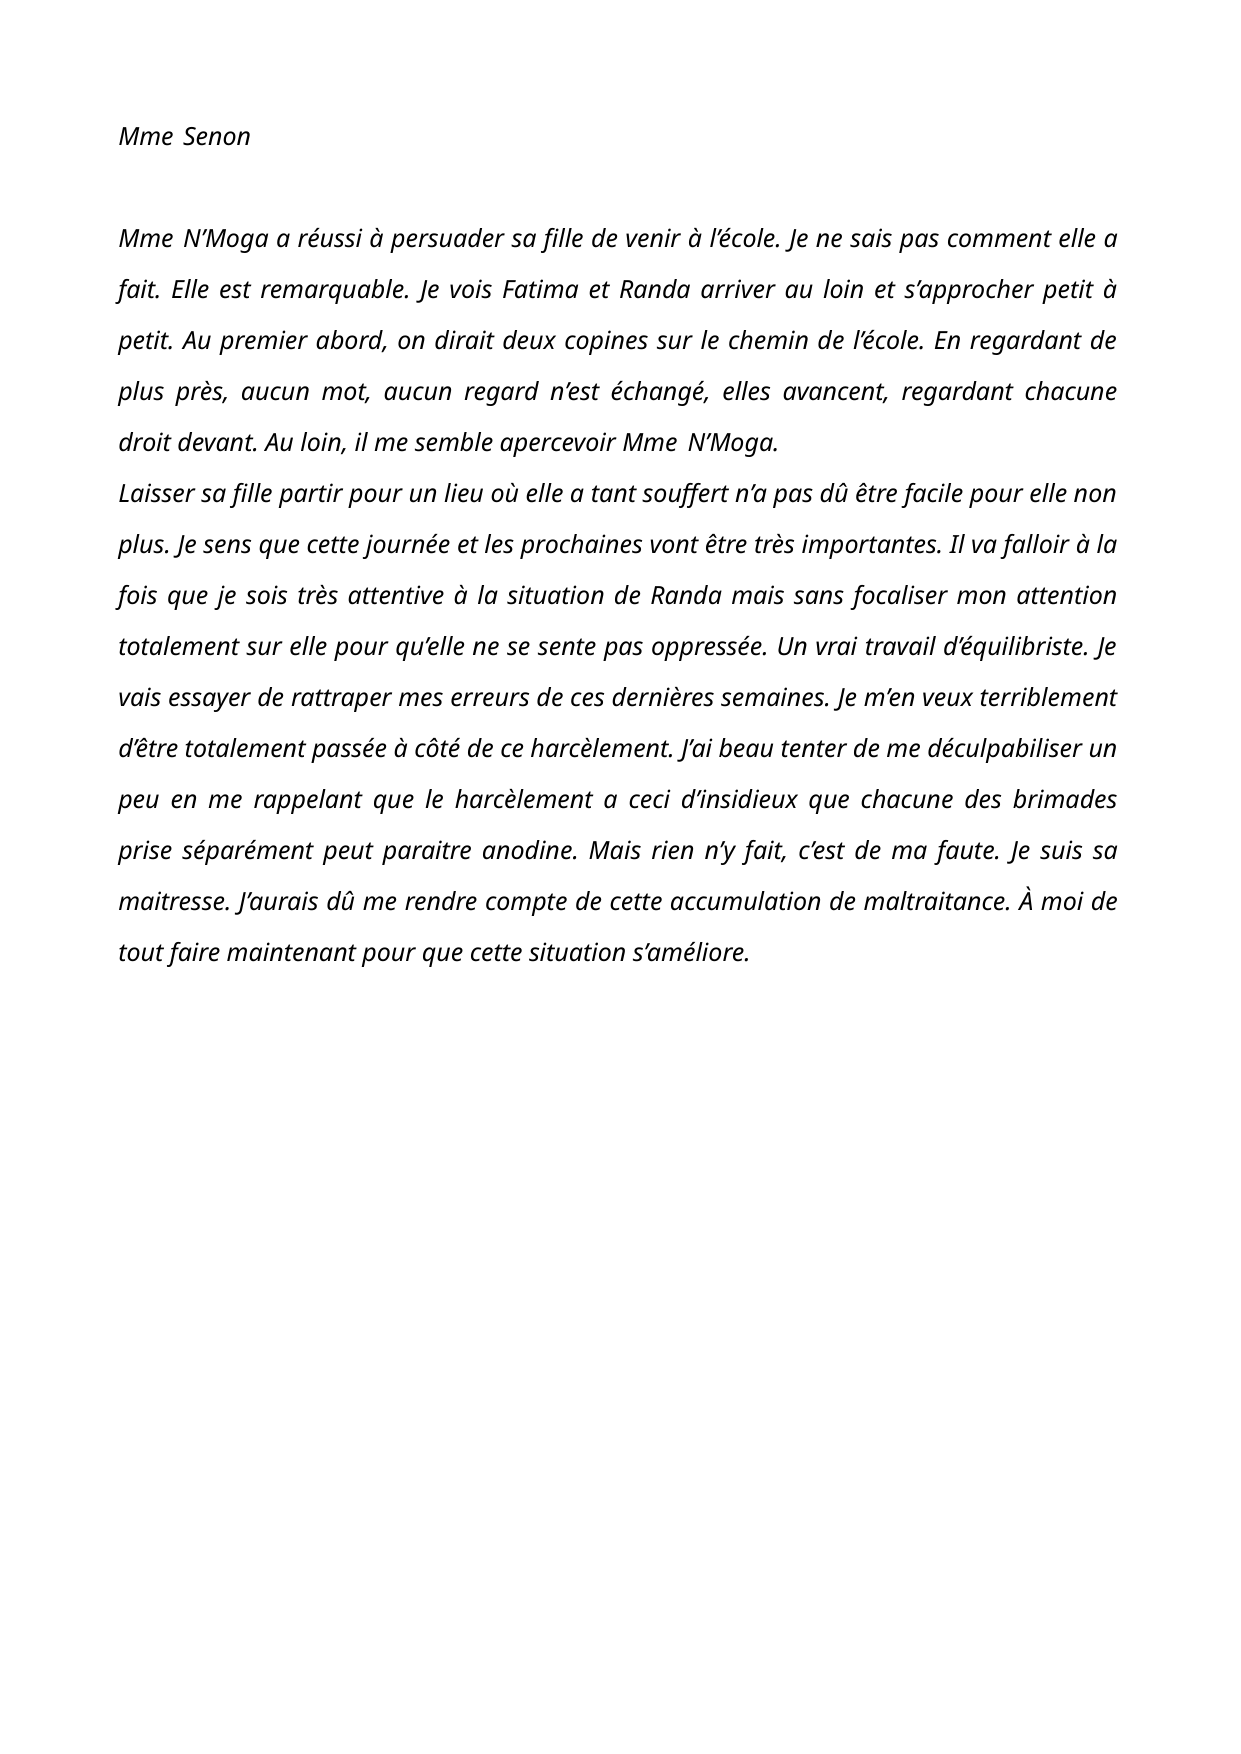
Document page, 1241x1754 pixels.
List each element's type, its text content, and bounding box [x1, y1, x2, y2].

text Mme N’Moga a réussi à persuader sa fille de venir à l’école. Je ne sais pas comment elle a fait. Elle est remarquable. Je vois Fatima et Randa arriver au loin et s’approcher petit à petit. Au premier abord, on dirait deux copines sur le chemin de l’école. En regardant de plus près, aucun mot, aucun regard n’est échangé, elles avancent, regardant chacune droit devant. Au loin, il me semble apercevoir Mme N’Moga. [118, 220, 1122, 458]
text Mme Senon [118, 118, 1122, 152]
text Laisser sa fille partir pour un lieu où elle a tant souffert n’a pas dû être facile pour elle non plus. Je sens que cette journée et les prochaines vont être très importantes. Il va falloir à la fois que je sois très attentive à la situation de Randa mais sans focaliser mon attention totalement sur elle pour qu’elle ne se sente pas oppressée. Un vrai travail d’équilibriste. Je vais essayer de rattraper mes erreurs de ces dernières semaines. Je m’en veux terriblement d’être totalement passée à côté de ce harcèlement. J’ai beau tenter de me déculpabiliser un peu en me rappelant que le harcèlement a ceci d’insidieux que chacune des brimades prise séparément peut paraitre anodine. Mais rien n’y fait, c’est de ma faute. Je suis sa maitresse. J’aurais dû me rendre compte de cette accumulation de maltraitance. À moi de tout faire maintenant pour que cette situation s’améliore. [118, 475, 1122, 969]
